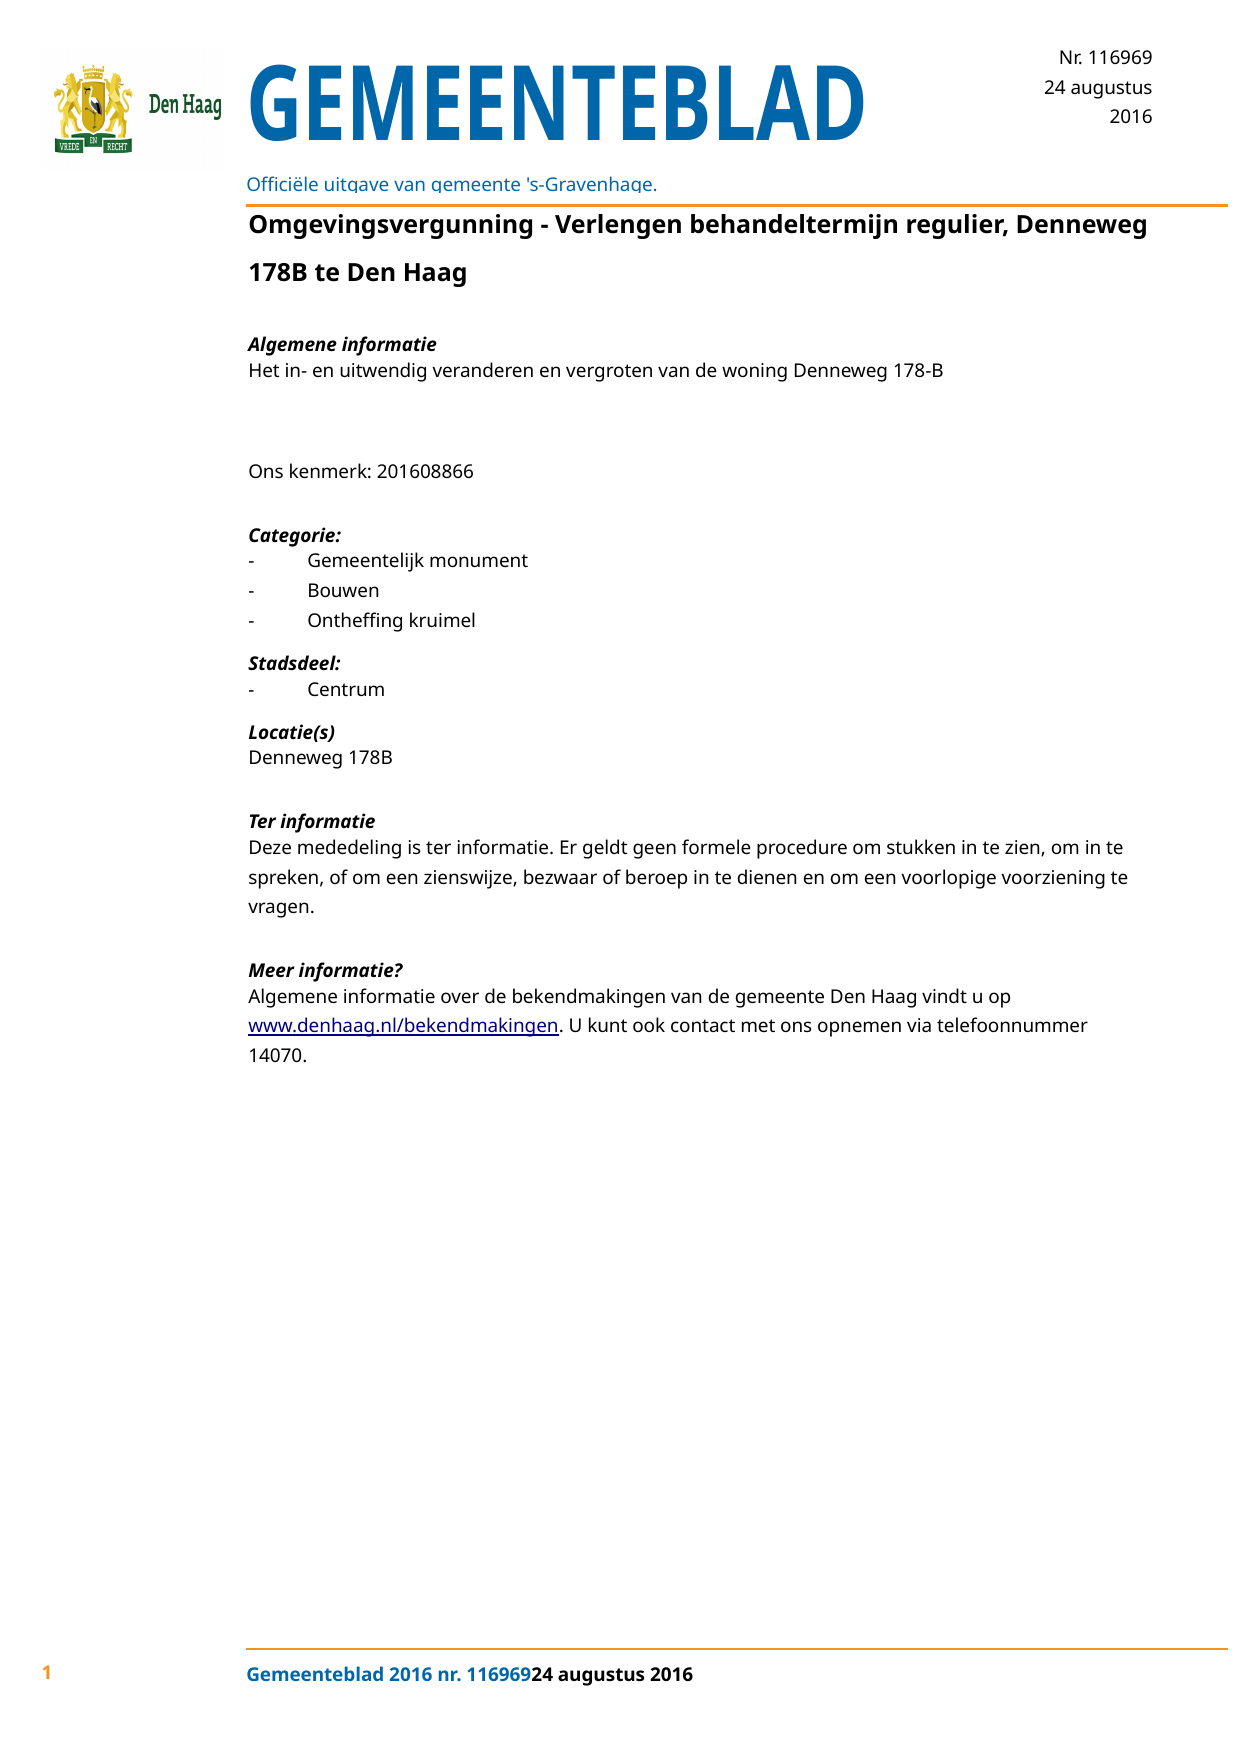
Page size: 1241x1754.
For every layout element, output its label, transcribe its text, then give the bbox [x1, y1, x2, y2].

text Categorie: [248, 522, 1152, 548]
text Ter informatie [248, 808, 1152, 834]
list Centrum [248, 676, 1152, 701]
text Het in- en uitwendig veranderen en vergroten van de woning Denneweg 178-B [248, 357, 1152, 383]
text Denneweg 178B [248, 744, 1152, 770]
text Stadsdeel: [248, 650, 1152, 676]
list Bouwen [248, 577, 1152, 603]
text Ons kenmerk: 201608866 [248, 458, 1152, 484]
text Meer informatie? [248, 957, 1152, 983]
text Deze mededeling is ter informatie. Er geldt geen formele procedure om stukken in te zien, om in te spreken, of om een zienswijze, bezwaar of beroep in te dienen en om een voorlopige voorziening te vragen. [248, 834, 1152, 919]
list Gemeentelijk monument [248, 548, 1152, 573]
list Ontheffing kruimel [248, 607, 1152, 633]
text Omgevingsvergunning - Verlengen behandeltermijn regulier, Denneweg 178B te Den Haag [248, 207, 1152, 288]
text Algemene informatie over de bekendmakingen van de gemeente Den Haag vindt u op www.denhaag.nl/bekendmakingen. U kunt ook contact met ons opnemen via telefoonnummer 14070. [248, 983, 1152, 1068]
text Locatie(s) [248, 719, 1152, 744]
picture [41, 47, 231, 172]
text Algemene informatie [248, 331, 1152, 357]
